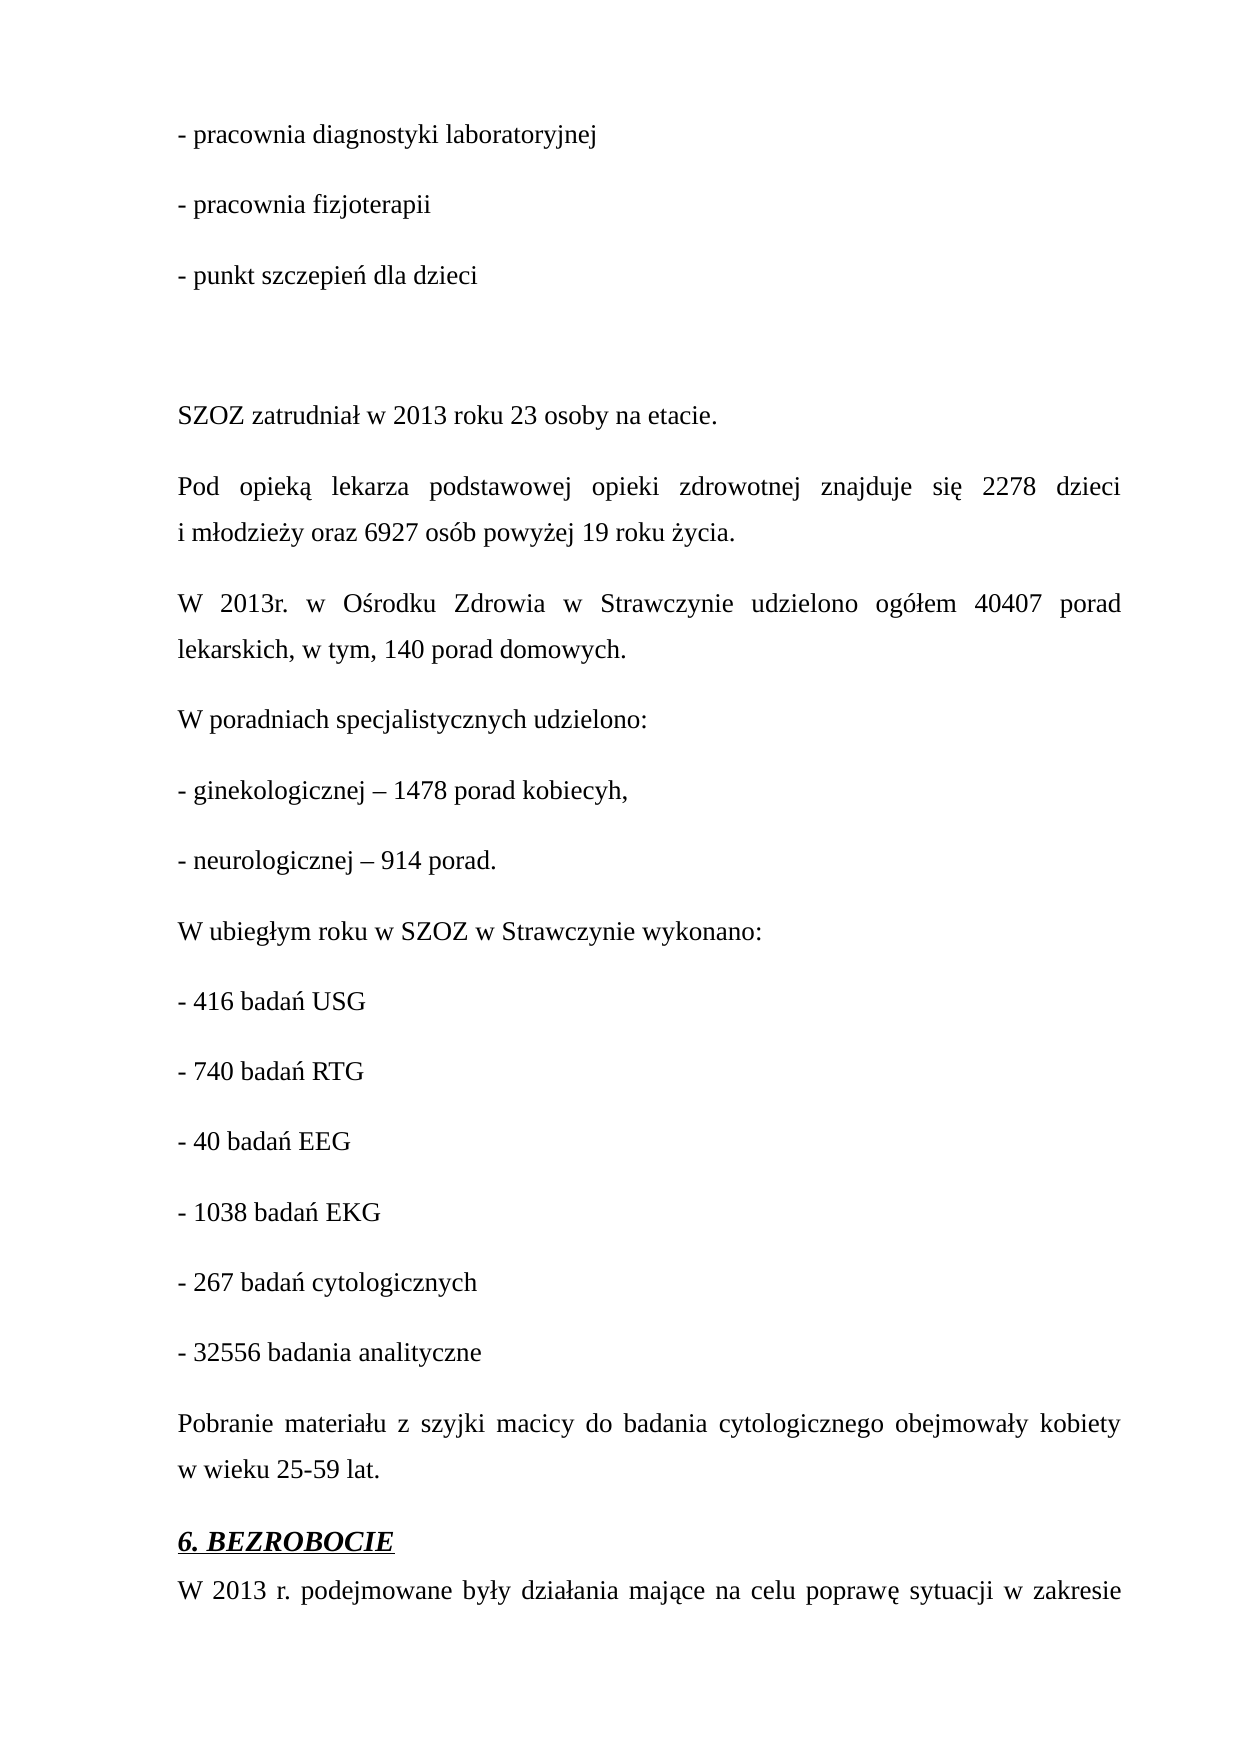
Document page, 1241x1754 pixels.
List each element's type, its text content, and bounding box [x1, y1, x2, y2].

text - pracownia diagnostyki laboratoryjnej [177, 118, 1122, 149]
text 6. BEZROBOCIE [177, 1524, 1122, 1557]
text Pod opieką lekarza podstawowej opieki zdrowotnej znajduje się 2278 dzieci i młodzieży oraz 6927 osób powyżej 19 roku życia. [177, 470, 1122, 547]
text - 1038 badań EKG [177, 1196, 1122, 1227]
text - 416 badań USG [177, 985, 1122, 1016]
text - 267 badań cytologicznych [177, 1266, 1122, 1297]
text - ginekologicznej – 1478 porad kobiecyh, [177, 774, 1122, 805]
text - 740 badań RTG [177, 1055, 1122, 1086]
text SZOZ zatrudniał w 2013 roku 23 osoby na etacie. [177, 399, 1122, 431]
text W ubiegłym roku w SZOZ w Strawczynie wykonano: [177, 914, 1122, 946]
text - punkt szczepień dla dzieci [177, 259, 1122, 290]
text W 2013r. w Ośrodku Zdrowia w Strawczynie udzielono ogółem 40407 porad lekarskich, w tym, 140 porad domowych. [177, 587, 1122, 664]
text - neurologicznej – 914 porad. [177, 844, 1122, 875]
text Pobranie materiału z szyjki macicy do badania cytologicznego obejmowały kobiety w wieku 25-59 lat. [177, 1407, 1122, 1484]
text - 32556 badania analityczne [177, 1336, 1122, 1368]
text - 40 badań EEG [177, 1126, 1122, 1157]
text W poradniach specjalistycznych udzielono: [177, 704, 1122, 735]
text - pracownia fizjoterapii [177, 188, 1122, 219]
text W 2013 r. podejmowane były działania mające na celu poprawę sytuacji w zakresie [177, 1574, 1122, 1605]
